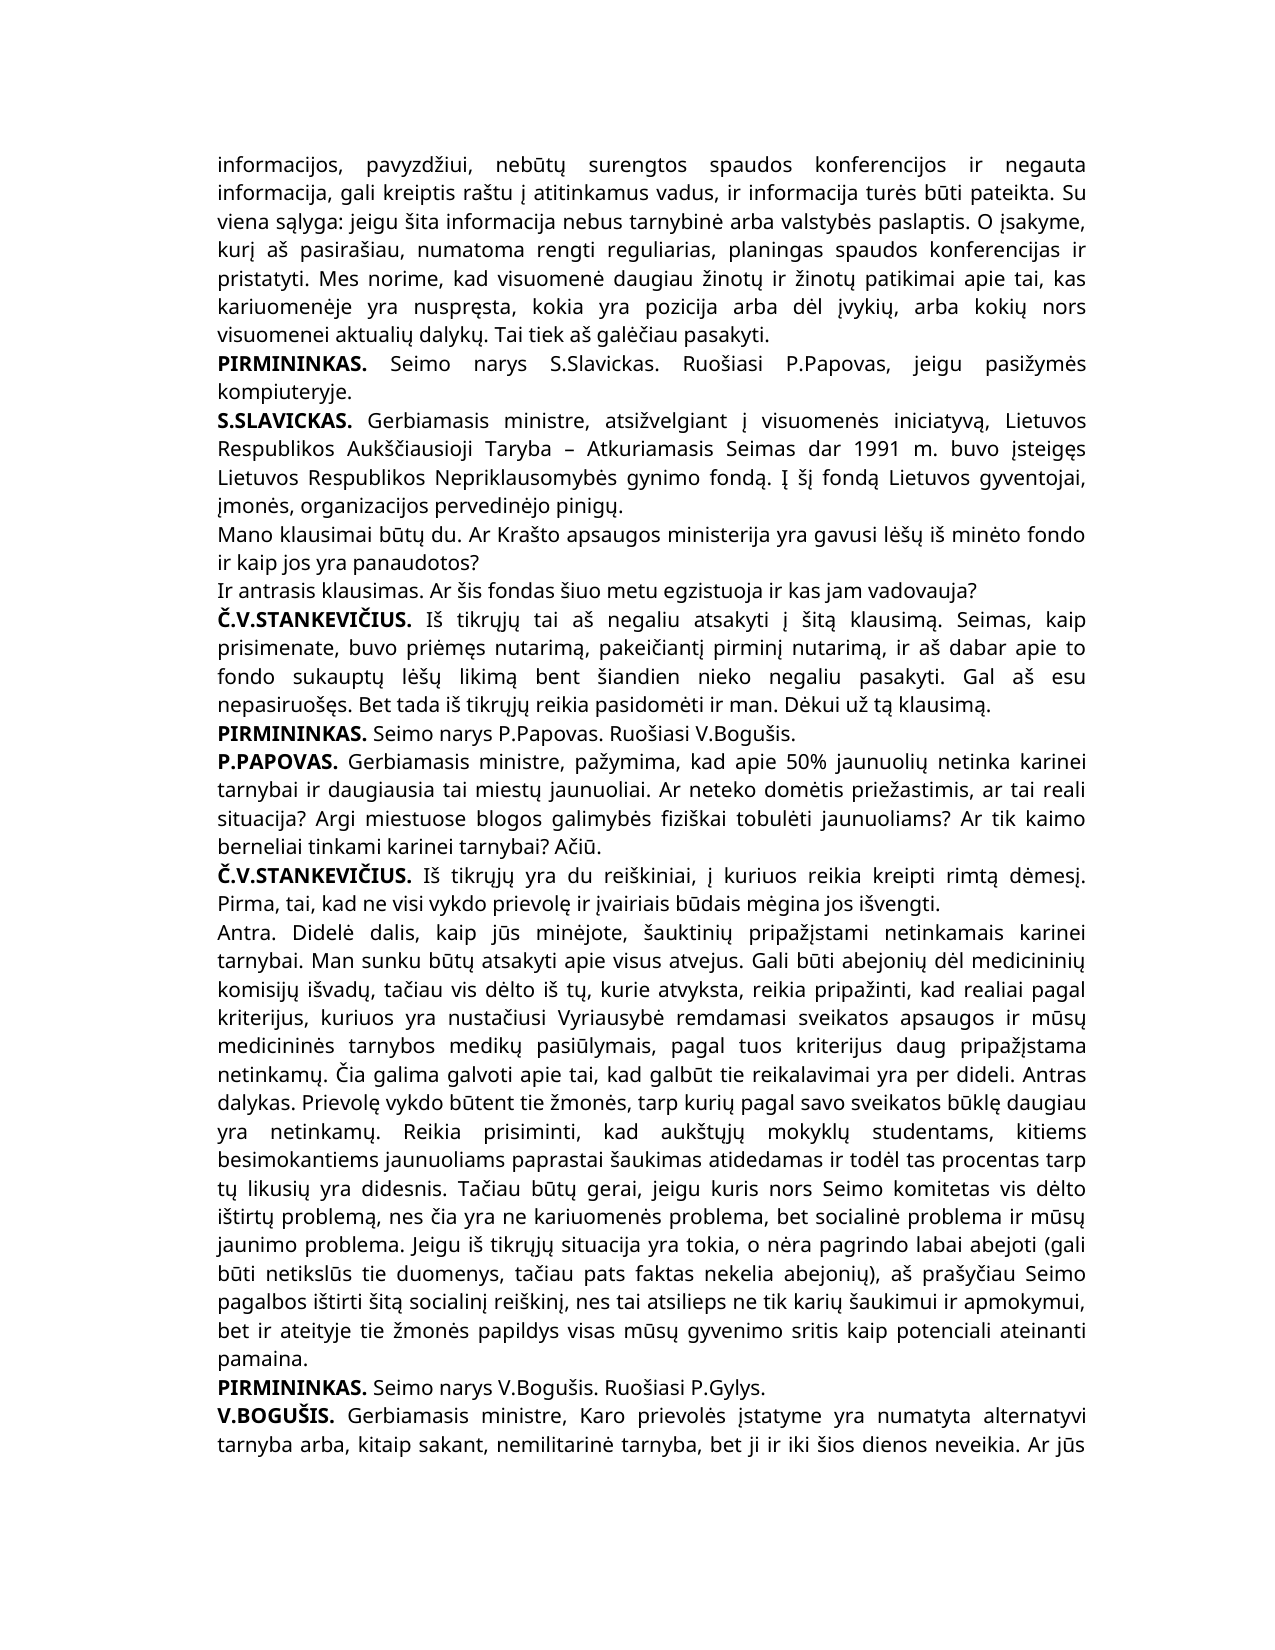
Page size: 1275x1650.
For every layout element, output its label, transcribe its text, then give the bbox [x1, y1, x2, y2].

text S.SLAVICKAS. Gerbiamasis ministre, atsižvelgiant į visuomenės iniciatyvą, Lietuvos Respublikos Aukščiausioji Taryba – Atkuriamasis Seimas dar 1991 m. buvo įsteigęs Lietuvos Respublikos Nepriklausomybės gynimo fondą. Į šį fondą Lietuvos gyventojai, įmonės, organizacijos pervedinėjo pinigų. [217, 406, 1087, 520]
text Č.V.STANKEVIČIUS. Iš tikrųjų tai aš negaliu atsakyti į šitą klausimą. Seimas, kaip prisimenate, buvo priėmęs nutarimą, pakeičiantį pirminį nutarimą, ir aš dabar apie to fondo sukauptų lėšų likimą bent šiandien nieko negaliu pasakyti. Gal aš esu nepasiruošęs. Bet tada iš tikrųjų reikia pasidomėti ir man. Dėkui už tą klausimą. [217, 605, 1087, 719]
text informacijos, pavyzdžiui, nebūtų surengtos spaudos konferencijos ir negauta informacija, gali kreiptis raštu į atitinkamus vadus, ir informacija turės būti pateikta. Su viena sąlyga: jeigu šita informacija nebus tarnybinė arba valstybės paslaptis. O įsakyme, kurį aš pasirašiau, numatoma rengti reguliarias, planingas spaudos konferencijas ir pristatyti. Mes norime, kad visuomenė daugiau žinotų ir žinotų patikimai apie tai, kas kariuomenėje yra nuspręsta, kokia yra pozicija arba dėl įvykių, arba kokių nors visuomenei aktualių dalykų. Tai tiek aš galėčiau pasakyti. [217, 150, 1087, 349]
text Ir antrasis klausimas. Ar šis fondas šiuo metu egzistuoja ir kas jam vadovauja? [217, 577, 1087, 605]
text PIRMININKAS. Seimo narys S.Slavickas. Ruošiasi P.Papovas, jeigu pasižymės kompiuteryje. [217, 349, 1087, 406]
text PIRMININKAS. Seimo narys V.Bogušis. Ruošiasi P.Gylys. [217, 1373, 1087, 1401]
text Mano klausimai būtų du. Ar Krašto apsaugos ministerija yra gavusi lėšų iš minėto fondo ir kaip jos yra panaudotos? [217, 520, 1087, 577]
text Č.V.STANKEVIČIUS. Iš tikrųjų yra du reiškiniai, į kuriuos reikia kreipti rimtą dėmesį. Pirma, tai, kad ne visi vykdo prievolę ir įvairiais būdais mėgina jos išvengti. [217, 861, 1087, 918]
text Antra. Didelė dalis, kaip jūs minėjote, šauktinių pripažįstami netinkamais karinei tarnybai. Man sunku būtų atsakyti apie visus atvejus. Gali būti abejonių dėl medicininių komisijų išvadų, tačiau vis dėlto iš tų, kurie atvyksta, reikia pripažinti, kad realiai pagal kriterijus, kuriuos yra nustačiusi Vyriausybė remdamasi sveikatos apsaugos ir mūsų medicininės tarnybos medikų pasiūlymais, pagal tuos kriterijus daug pripažįstama netinkamų. Čia galima galvoti apie tai, kad galbūt tie reikalavimai yra per dideli. Antras dalykas. Prievolę vykdo būtent tie žmonės, tarp kurių pagal savo sveikatos būklę daugiau yra netinkamų. Reikia prisiminti, kad aukštųjų mokyklų studentams, kitiems besimokantiems jaunuoliams paprastai šaukimas atidedamas ir todėl tas procentas tarp tų likusių yra didesnis. Tačiau būtų gerai, jeigu kuris nors Seimo komitetas vis dėlto ištirtų problemą, nes čia yra ne kariuomenės problema, bet socialinė problema ir mūsų jaunimo problema. Jeigu iš tikrųjų situacija yra tokia, o nėra pagrindo labai abejoti (gali būti netikslūs tie duomenys, tačiau pats faktas nekelia abejonių), aš prašyčiau Seimo pagalbos ištirti šitą socialinį reiškinį, nes tai atsilieps ne tik karių šaukimui ir apmokymui, bet ir ateityje tie žmonės papildys visas mūsų gyvenimo sritis kaip potenciali ateinanti pamaina. [217, 918, 1087, 1373]
text V.BOGUŠIS. Gerbiamasis ministre, Karo prievolės įstatyme yra numatyta alternatyvi tarnyba arba, kitaip sakant, nemilitarinė tarnyba, bet ji ir iki šios dienos neveikia. Ar jūs [217, 1401, 1087, 1458]
text PIRMININKAS. Seimo narys P.Papovas. Ruošiasi V.Bogušis. [217, 719, 1087, 747]
text P.PAPOVAS. Gerbiamasis ministre, pažymima, kad apie 50% jaunuolių netinka karinei tarnybai ir daugiausia tai miestų jaunuoliai. Ar neteko domėtis priežastimis, ar tai reali situacija? Argi miestuose blogos galimybės fiziškai tobulėti jaunuoliams? Ar tik kaimo berneliai tinkami karinei tarnybai? Ačiū. [217, 747, 1087, 861]
